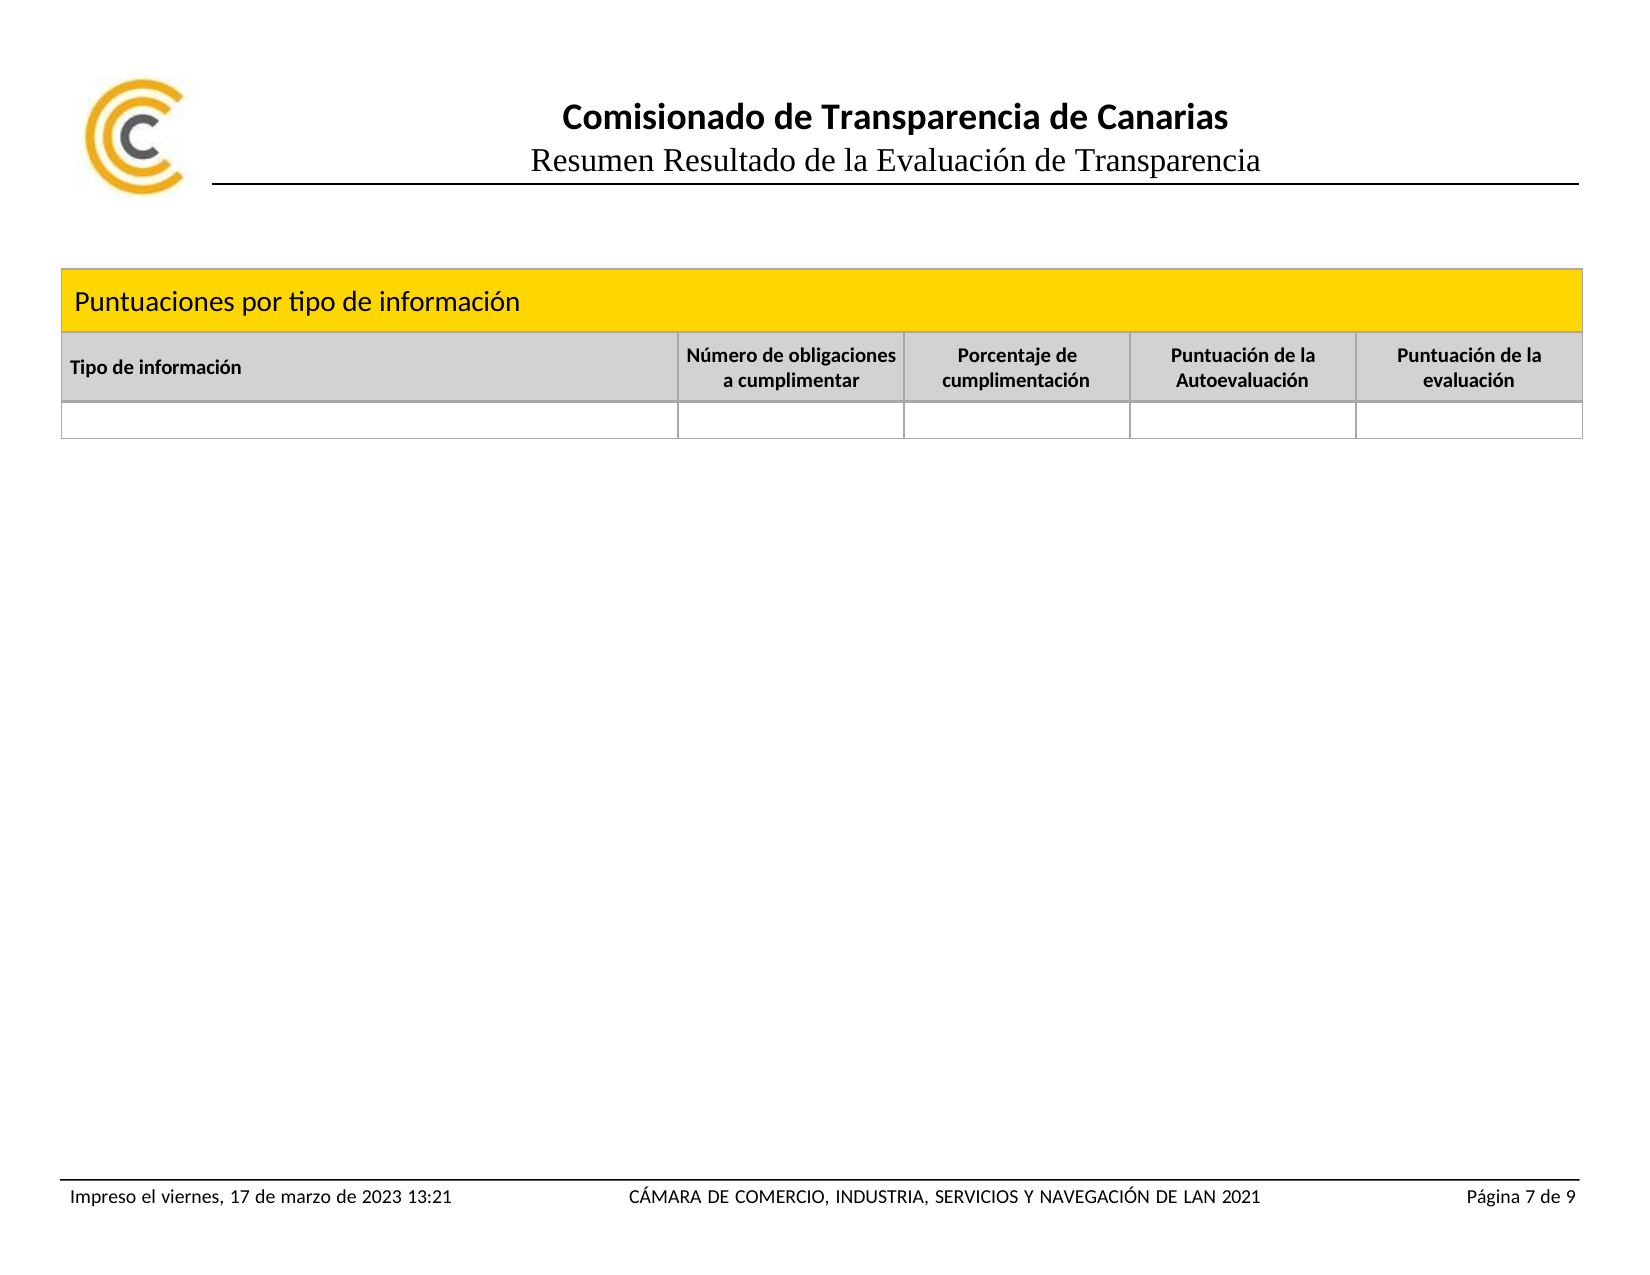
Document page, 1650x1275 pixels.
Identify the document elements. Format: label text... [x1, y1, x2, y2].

table_cell [679, 403, 903, 438]
table_cell [905, 403, 1129, 438]
table_cell Puntuación de la evaluación [1357, 333, 1582, 400]
table_cell [62, 403, 677, 438]
table_cell Puntuación de la Autoevaluación [1131, 333, 1355, 400]
table_cell Número de obligaciones a cumplimentar [679, 333, 903, 400]
table_cell [1131, 403, 1355, 438]
table_cell Tipo de información [62, 333, 677, 400]
table_cell [1357, 403, 1582, 438]
table_cell Porcentaje de cumplimentación [905, 333, 1129, 400]
table_header Puntuaciones por tipo de información [62, 270, 1582, 331]
